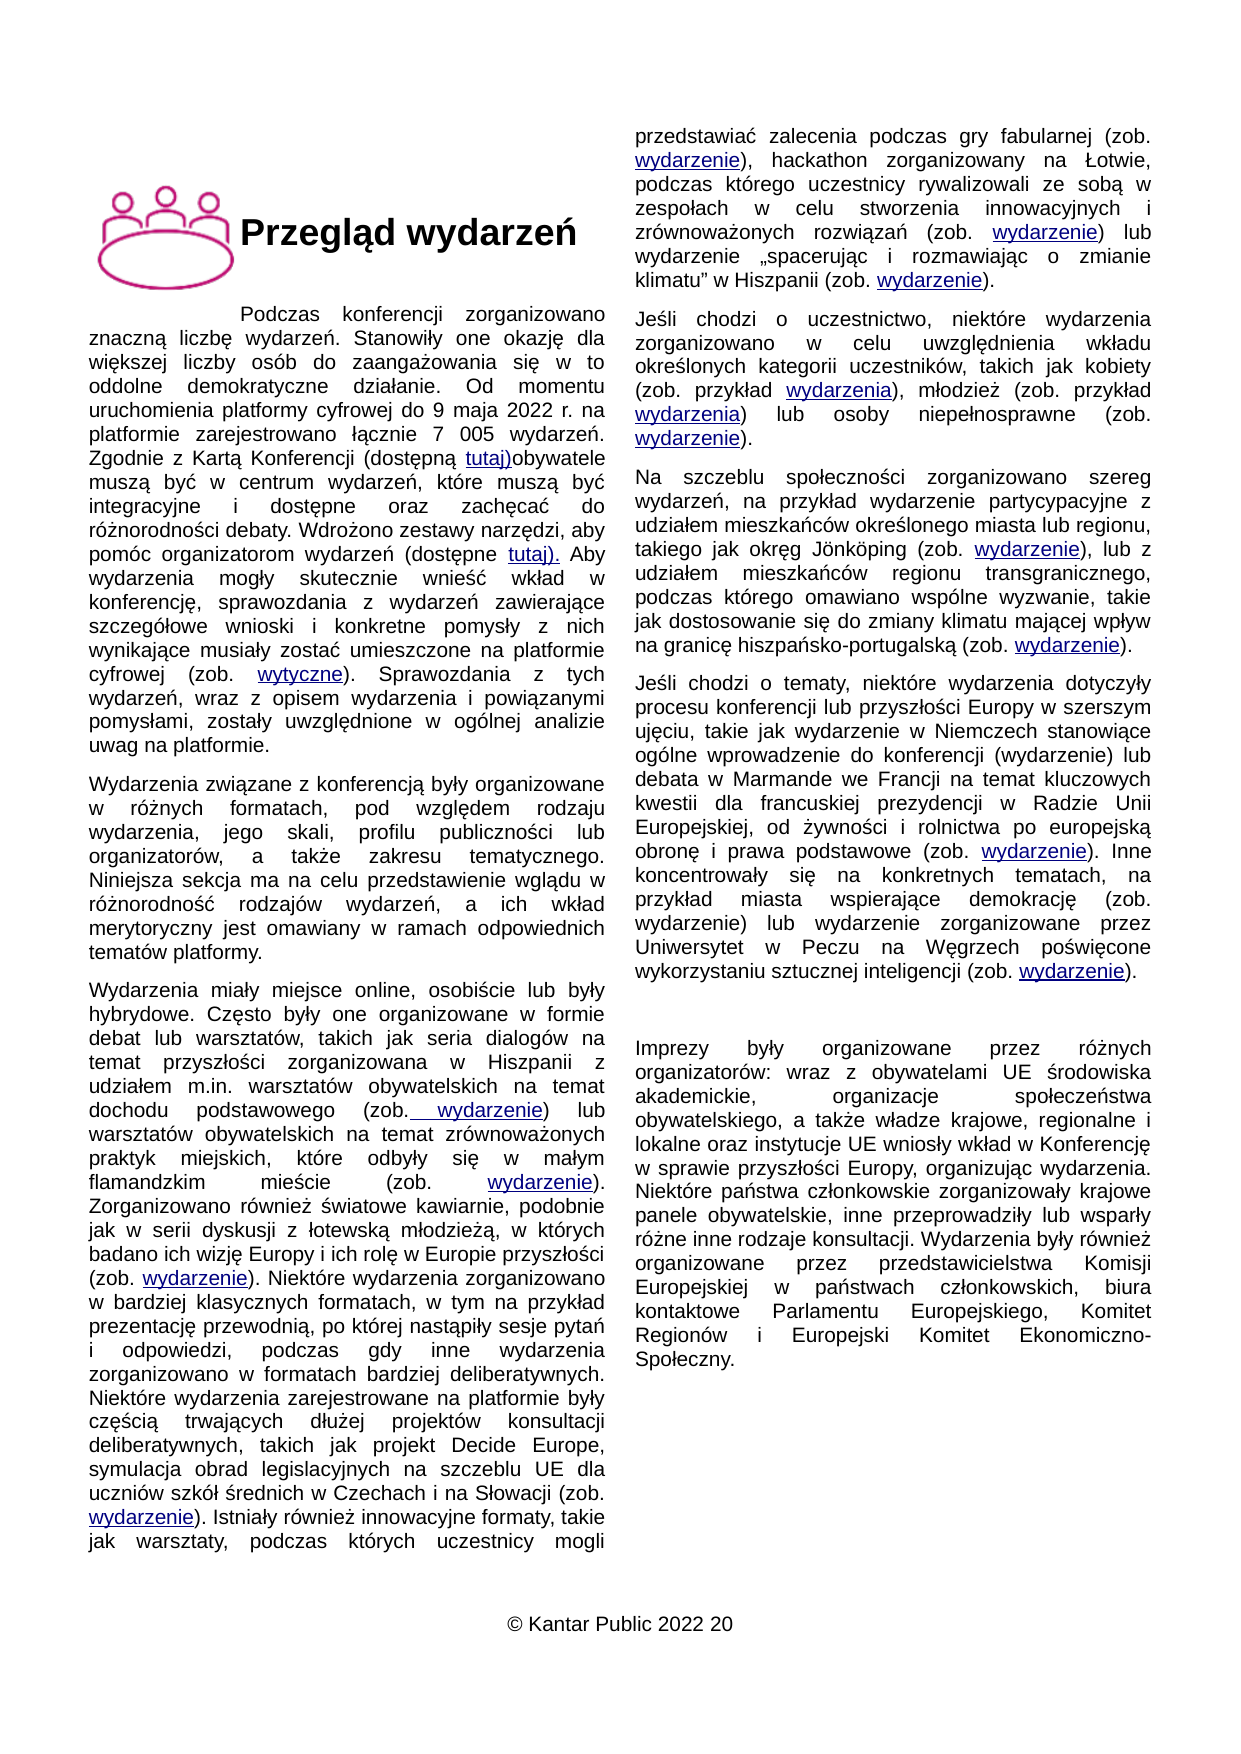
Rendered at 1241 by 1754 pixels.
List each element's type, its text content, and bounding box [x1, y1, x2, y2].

text Wydarzenia związane z konferencją były organizowane w różnych formatach, pod względem rodzaju wydarzenia, jego skali, profilu publiczności lub organizatorów, a także zakresu tematycznego. Niniejsza sekcja ma na celu przedstawienie wglądu w różnorodność rodzajów wydarzeń, a ich wkład merytoryczny jest omawiany w ramach odpowiednich tematów platformy. [88, 772, 605, 963]
text Na szczeblu społeczności zorganizowano szereg wydarzeń, na przykład wydarzenie partycypacyjne z udziałem mieszkańców określonego miasta lub regionu, takiego jak okręg Jönköping (zob. wydarzenie), lub z udziałem mieszkańców regionu transgranicznego, podczas którego omawiano wspólne wyzwanie, takie jak dostosowanie się do zmiany klimatu mającej wpływ na granicę hiszpańsko-portugalską (zob. wydarzenie). [635, 465, 1152, 656]
text Imprezy były organizowane przez różnych organizatorów: wraz z obywatelami UE środowiska akademickie, organizacje społeczeństwa obywatelskiego, a także władze krajowe, regionalne i lokalne oraz instytucje UE wniosły wkład w Konferencję w sprawie przyszłości Europy, organizując wydarzenia. Niektóre państwa członkowskie zorganizowały krajowe panele obywatelskie, inne przeprowadziły lub wsparły różne inne rodzaje konsultacji. Wydarzenia były również organizowane przez przedstawicielstwa Komisji Europejskiej w państwach członkowskich, biura kontaktowe Parlamentu Europejskiego, Komitet Regionów i Europejski Komitet Ekonomiczno-Społeczny. [635, 1036, 1152, 1371]
text Jeśli chodzi o uczestnictwo, niektóre wydarzenia zorganizowano w celu uwzględnienia wkładu określonych kategorii uczestników, takich jak kobiety (zob. przykład wydarzenia), młodzież (zob. przykład wydarzenia) lub osoby niepełnosprawne (zob. wydarzenie). [635, 306, 1152, 450]
text przedstawiać zalecenia podczas gry fabularnej (zob. wydarzenie), hackathon zorganizowany na Łotwie, podczas którego uczestnicy rywalizowali ze sobą w zespołach w celu stworzenia innowacyjnych i zrównoważonych rozwiązań (zob. wydarzenie) lub wydarzenie „spacerując i rozmawiając o zmianie klimatu” w Hiszpanii (zob. wydarzenie). [635, 124, 1152, 292]
text Podczas konferencji zorganizowano znaczną liczbę wydarzeń. Stanowiły one okazję dla większej liczby osób do zaangażowania się w to oddolne demokratyczne działanie. Od momentu uruchomienia platformy cyfrowej do 9 maja 2022 r. na platformie zarejestrowano łącznie 7 005 wydarzeń. Zgodnie z Kartą Konferencji (dostępną tutaj)obywatele muszą być w centrum wydarzeń, które muszą być integracyjne i dostępne oraz zachęcać do różnorodności debaty. Wdrożono zestawy narzędzi, aby pomóc organizatorom wydarzeń (dostępne tutaj). Aby wydarzenia mogły skutecznie wnieść wkład w konferencję, sprawozdania z wydarzeń zawierające szczegółowe wnioski i konkretne pomysły z nich wynikające musiały zostać umieszczone na platformie cyfrowej (zob. wytyczne). Sprawozdania z tych wydarzeń, wraz z opisem wydarzenia i powiązanymi pomysłami, zostały uwzględnione w ogólnej analizie uwag na platformie. [88, 302, 605, 757]
subtitle Przegląd wydarzeń [240, 211, 605, 254]
picture [92, 156, 240, 304]
text Jeśli chodzi o tematy, niektóre wydarzenia dotyczyły procesu konferencji lub przyszłości Europy w szerszym ujęciu, takie jak wydarzenie w Niemczech stanowiące ogólne wprowadzenie do konferencji (wydarzenie) lub debata w Marmande we Francji na temat kluczowych kwestii dla francuskiej prezydencji w Radzie Unii Europejskiej, od żywności i rolnictwa po europejską obronę i prawa podstawowe (zob. wydarzenie). Inne koncentrowały się na konkretnych tematach, na przykład miasta wspierające demokrację (zob. wydarzenie) lub wydarzenie zorganizowane przez Uniwersytet w Peczu na Węgrzech poświęcone wykorzystaniu sztucznej inteligencji (zob. wydarzenie). [635, 671, 1152, 982]
text Wydarzenia miały miejsce online, osobiście lub były hybrydowe. Często były one organizowane w formie debat lub warsztatów, takich jak seria dialogów na temat przyszłości zorganizowana w Hiszpanii z udziałem m.in. warsztatów obywatelskich na temat dochodu podstawowego (zob. wydarzenie) lub warsztatów obywatelskich na temat zrównoważonych praktyk miejskich, które odbyły się w małym flamandzkim mieście (zob. wydarzenie). Zorganizowano również światowe kawiarnie, podobnie jak w serii dyskusji z łotewską młodzieżą, w których badano ich wizję Europy i ich rolę w Europie przyszłości (zob. wydarzenie). Niektóre wydarzenia zorganizowano w bardziej klasycznych formatach, w tym na przykład prezentację przewodnią, po której nastąpiły sesje pytań i odpowiedzi, podczas gdy inne wydarzenia zorganizowano w formatach bardziej deliberatywnych. Niektóre wydarzenia zarejestrowane na platformie były częścią trwających dłużej projektów konsultacji deliberatywnych, takich jak projekt Decide Europe, symulacja obrad legislacyjnych na szczeblu UE dla uczniów szkół średnich w Czechach i na Słowacji (zob. wydarzenie). Istniały również innowacyjne formaty, takie jak warsztaty, podczas których uczestnicy mogli [88, 978, 605, 1553]
